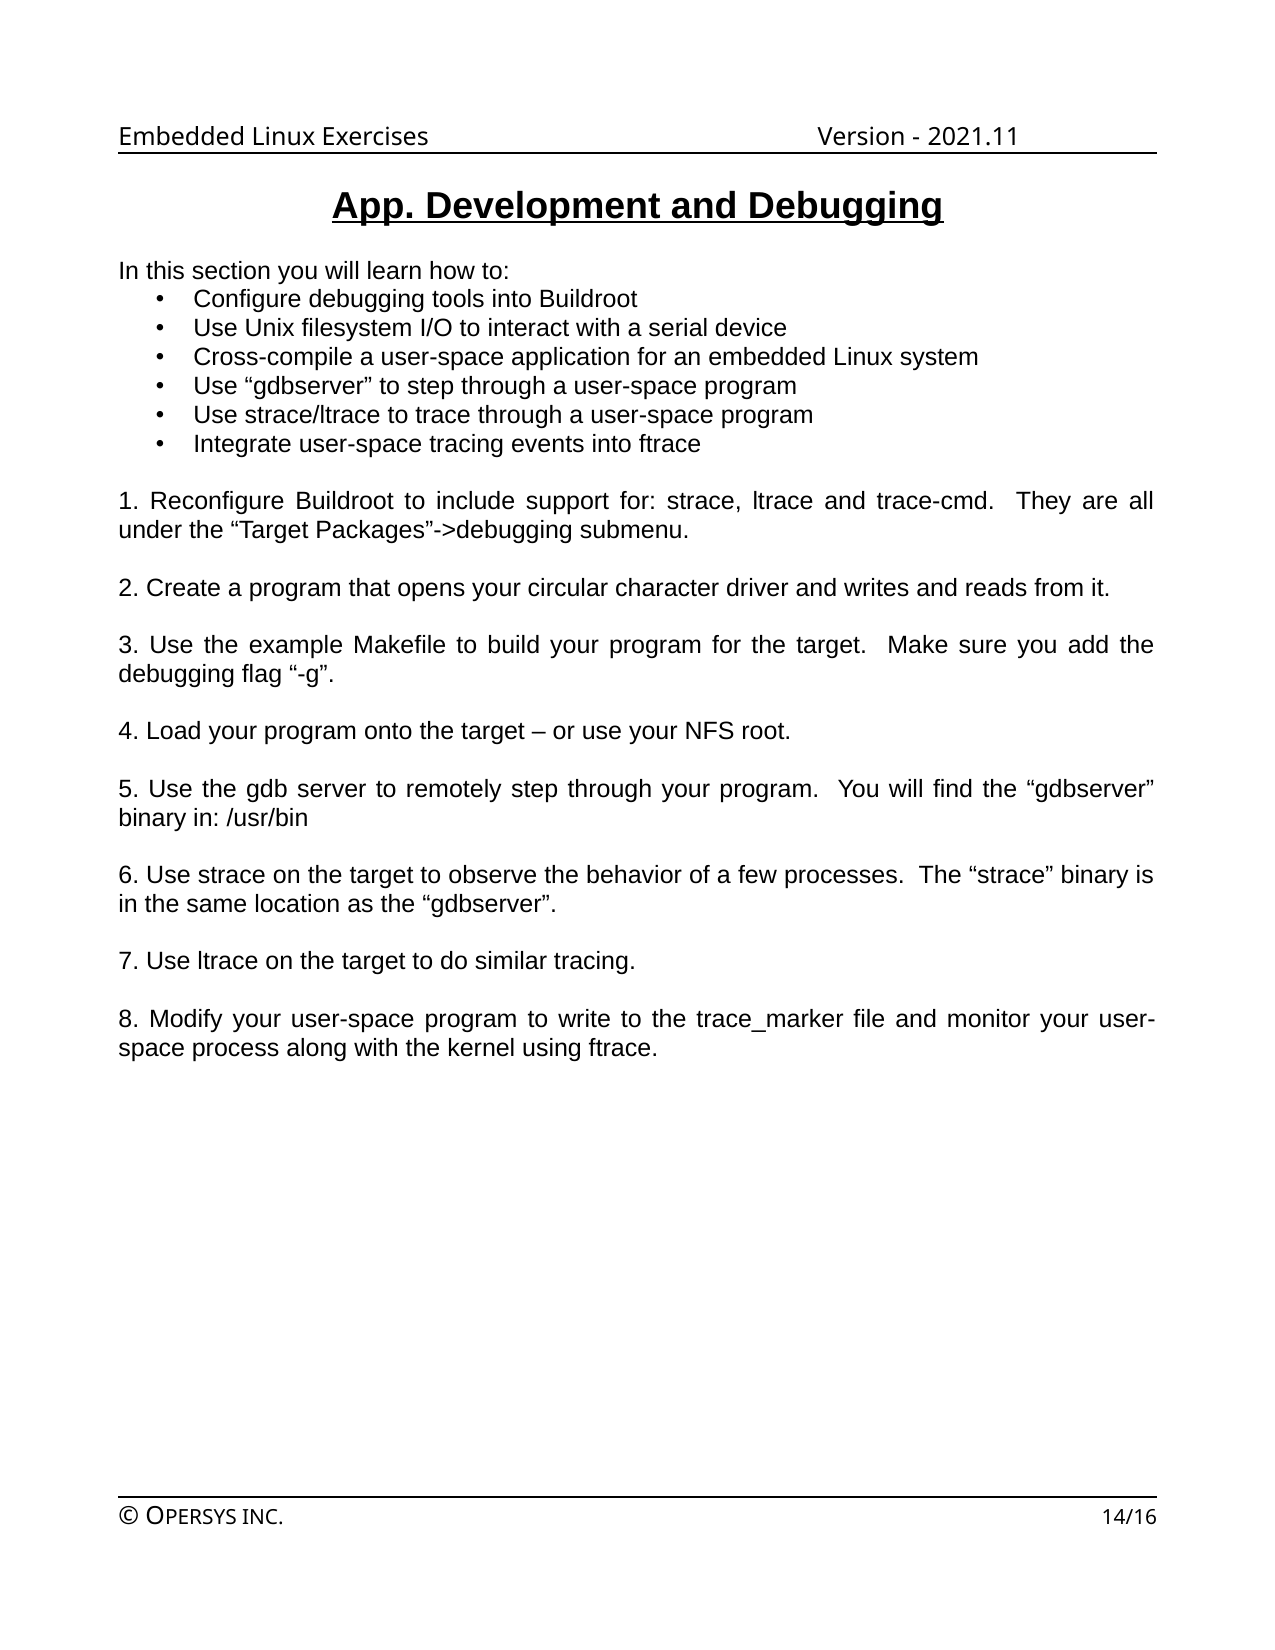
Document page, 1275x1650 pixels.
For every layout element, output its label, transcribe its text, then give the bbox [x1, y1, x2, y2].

text App. Development and Debugging [118, 184, 1157, 227]
list Use strace/ltrace to trace through a user-space program [156, 400, 1157, 429]
text 3. Use the example Makefile to build your program for the target. Make sure you add the debugging flag “-g”. [118, 630, 1157, 687]
text 1. Reconfigure Buildroot to include support for: strace, ltrace and trace-cmd. They are all under the “Target Packages”->debugging submenu. [118, 486, 1157, 544]
text 4. Load your program onto the target – or use your NFS root. [118, 716, 1157, 745]
text 8. Modify your user-space program to write to the trace_marker file and monitor your user-space process along with the kernel using ftrace. [118, 1004, 1157, 1061]
list Integrate user-space tracing events into ftrace [156, 429, 1157, 457]
list Configure debugging tools into Buildroot [156, 284, 1157, 313]
text In this section you will learn how to: [118, 256, 1157, 284]
list Use “gdbserver” to step through a user-space program [156, 371, 1157, 400]
text 5. Use the gdb server to remotely step through your program. You will find the “gdbserver” binary in: /usr/bin [118, 774, 1157, 831]
text 7. Use ltrace on the target to do similar tracing. [118, 946, 1157, 975]
text 6. Use strace on the target to observe the behavior of a few processes. The “strace” binary is in the same location as the “gdbserver”. [118, 860, 1157, 917]
text 2. Create a program that opens your circular character driver and writes and reads from it. [118, 572, 1157, 601]
list Cross-compile a user-space application for an embedded Linux system [156, 342, 1157, 371]
list Use Unix filesystem I/O to interact with a serial device [156, 313, 1157, 342]
